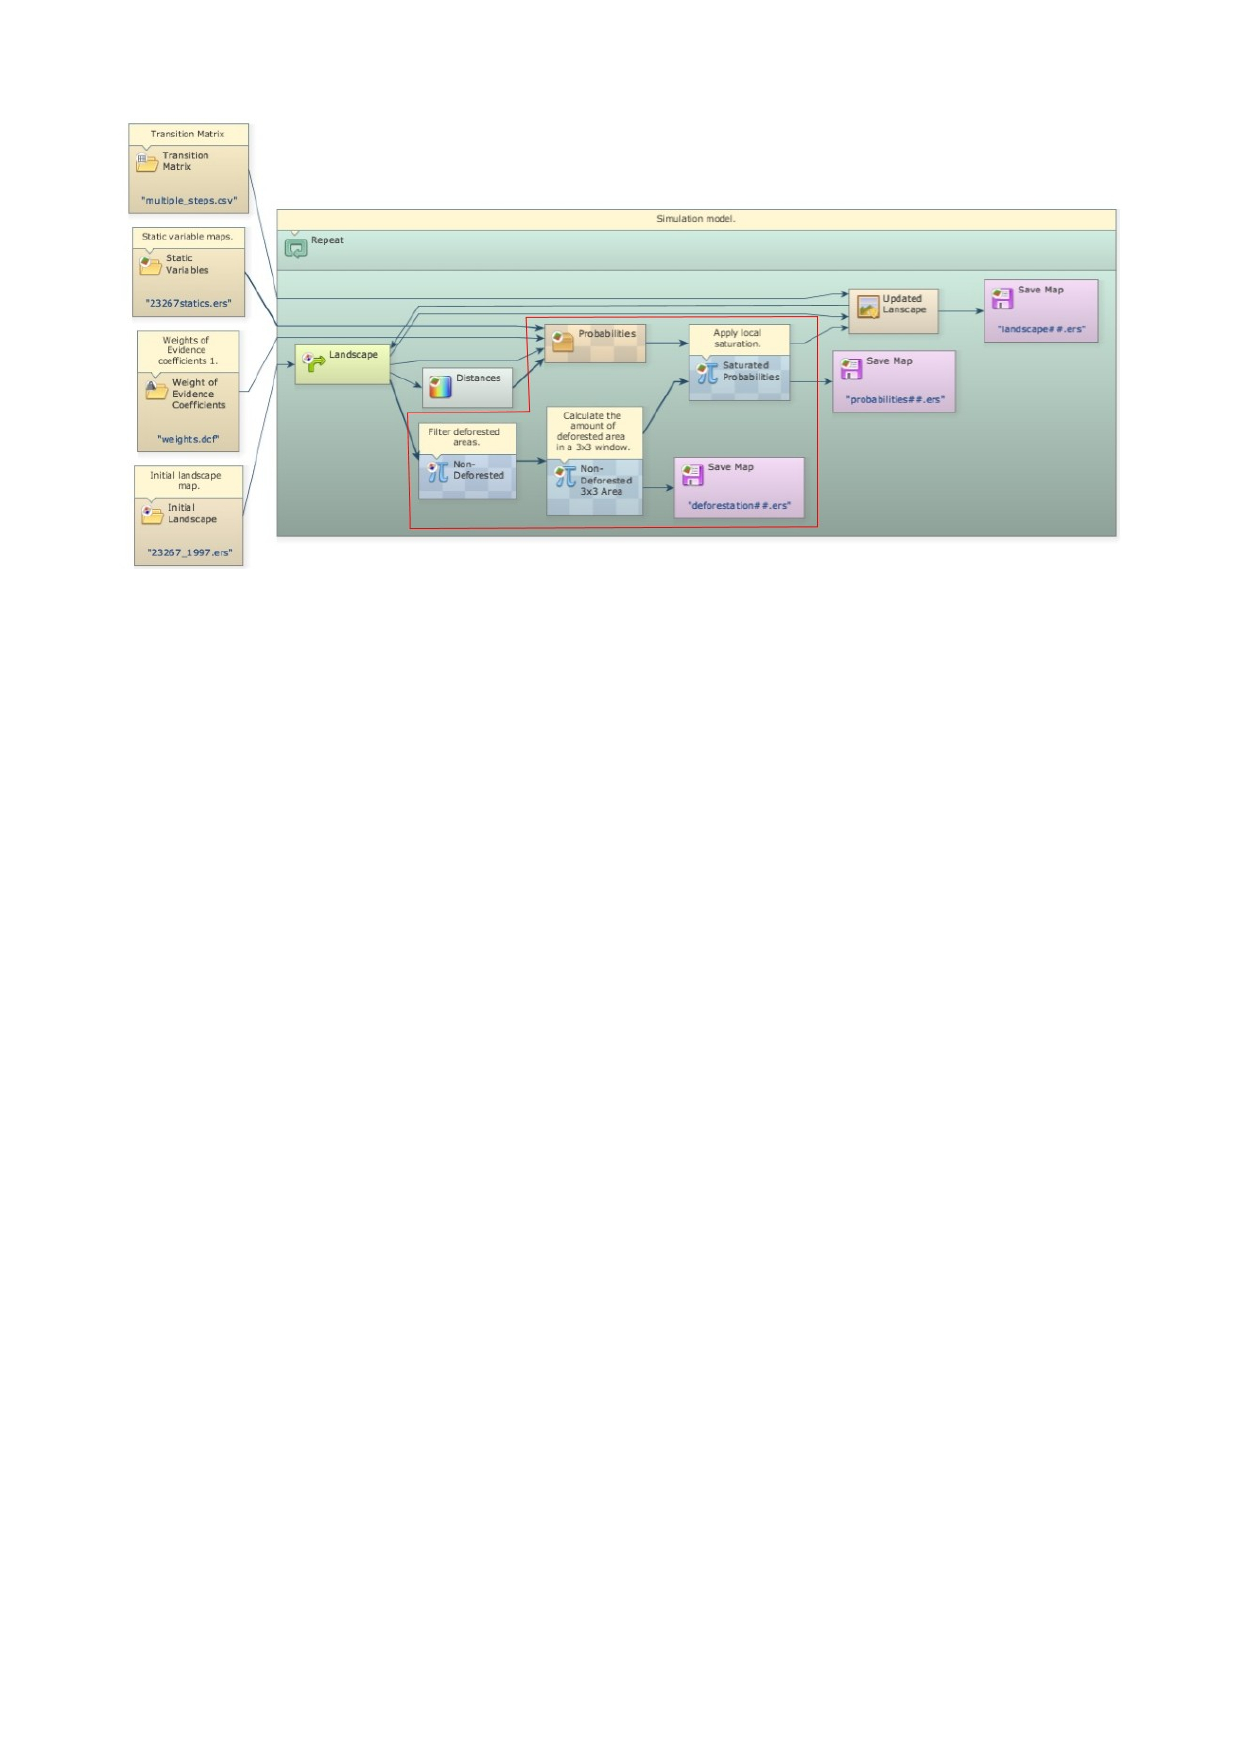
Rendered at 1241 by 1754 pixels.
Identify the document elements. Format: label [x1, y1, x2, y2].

picture [118, 118, 1123, 569]
